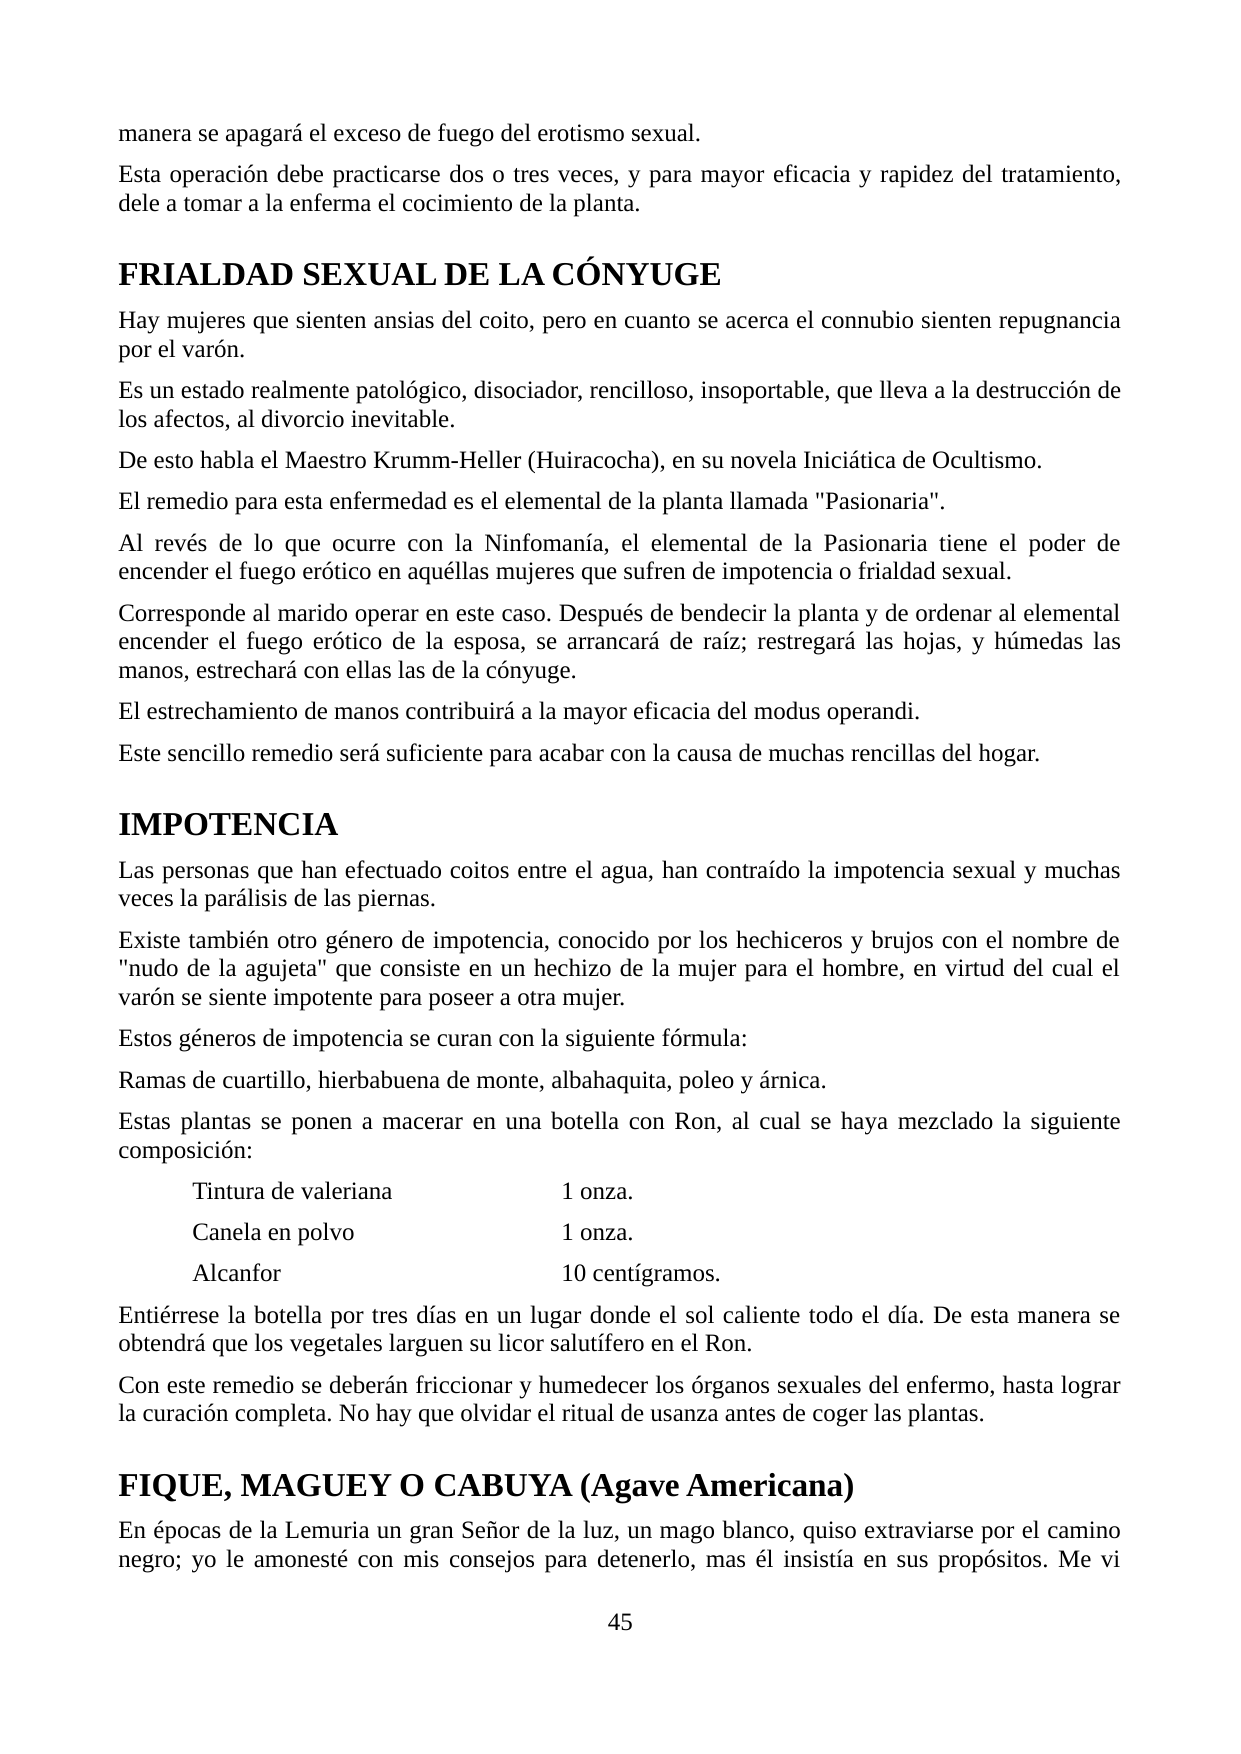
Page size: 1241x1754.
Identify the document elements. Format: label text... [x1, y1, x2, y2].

subtitle IMPOTENCIA [118, 804, 1122, 842]
text Existe también otro género de impotencia, conocido por los hechiceros y brujos con el nombre de "nudo de la agujeta" que consiste en un hechizo de la mujer para el hombre, en virtud del cual el varón se siente impotente para poseer a otra mujer. [118, 925, 1122, 1011]
text Hay mujeres que sienten ansias del coito, pero en cuanto se acerca el connubio sienten repugnancia por el varón. [118, 305, 1122, 363]
text Estos géneros de impotencia se curan con la siguiente fórmula: [118, 1023, 1122, 1052]
text Este sencillo remedio será suficiente para acabar con la causa de muchas rencillas del hogar. [118, 738, 1122, 766]
text De esto habla el Maestro Krumm-Heller (Huiracocha), en su novela Iniciática de Ocultismo. [118, 445, 1122, 474]
text Al revés de lo que ocurre con la Ninfomanía, el elemental de la Pasionaria tiene el poder de encender el fuego erótico en aquéllas mujeres que sufren de impotencia o frialdad sexual. [118, 528, 1122, 585]
text Alcanfor 10 centígramos. [192, 1258, 1122, 1287]
text Corresponde al marido operar en este caso. Después de bendecir la planta y de ordenar al elemental encender el fuego erótico de la esposa, se arrancará de raíz; restregará las hojas, y húmedas las manos, estrechará con ellas las de la cónyuge. [118, 598, 1122, 684]
text manera se apagará el exceso de fuego del erotismo sexual. [118, 118, 1122, 147]
text Esta operación debe practicarse dos o tres veces, y para mayor eficacia y rapidez del tratamiento, dele a tomar a la enferma el cocimiento de la planta. [118, 159, 1122, 217]
text Canela en polvo 1 onza. [192, 1217, 1122, 1246]
text Estas plantas se ponen a macerar en una botella con Ron, al cual se haya mezclado la siguiente composición: [118, 1106, 1122, 1163]
text Entiérrese la botella por tres días en un lugar donde el sol caliente todo el día. De esta manera se obtendrá que los vegetales larguen su licor salutífero en el Ron. [118, 1300, 1122, 1357]
text El estrechamiento de manos contribuirá a la mayor eficacia del modus operandi. [118, 696, 1122, 725]
text El remedio para esta enfermedad es el elemental de la planta llamada "Pasionaria". [118, 486, 1122, 515]
text Ramas de cuartillo, hierbabuena de monte, albahaquita, poleo y árnica. [118, 1065, 1122, 1093]
text En épocas de la Lemuria un gran Señor de la luz, un mago blanco, quiso extraviarse por el camino negro; yo le amonesté con mis consejos para detenerlo, mas él insistía en sus propósitos. Me vi [118, 1516, 1122, 1573]
text Las personas que han efectuado coitos entre el agua, han contraído la impotencia sexual y muchas veces la parálisis de las piernas. [118, 855, 1122, 912]
text Tintura de valeriana 1 onza. [192, 1176, 1122, 1205]
text Con este remedio se deberán friccionar y humedecer los órganos sexuales del enfermo, hasta lograr la curación completa. No hay que olvidar el ritual de usanza antes de coger las plantas. [118, 1370, 1122, 1427]
text Es un estado realmente patológico, disociador, rencilloso, insoportable, que lleva a la destrucción de los afectos, al divorcio inevitable. [118, 375, 1122, 433]
subtitle FIQUE, MAGUEY O CABUYA (Agave Americana) [118, 1465, 1122, 1503]
subtitle FRIALDAD SEXUAL DE LA CÓNYUGE [118, 254, 1122, 293]
